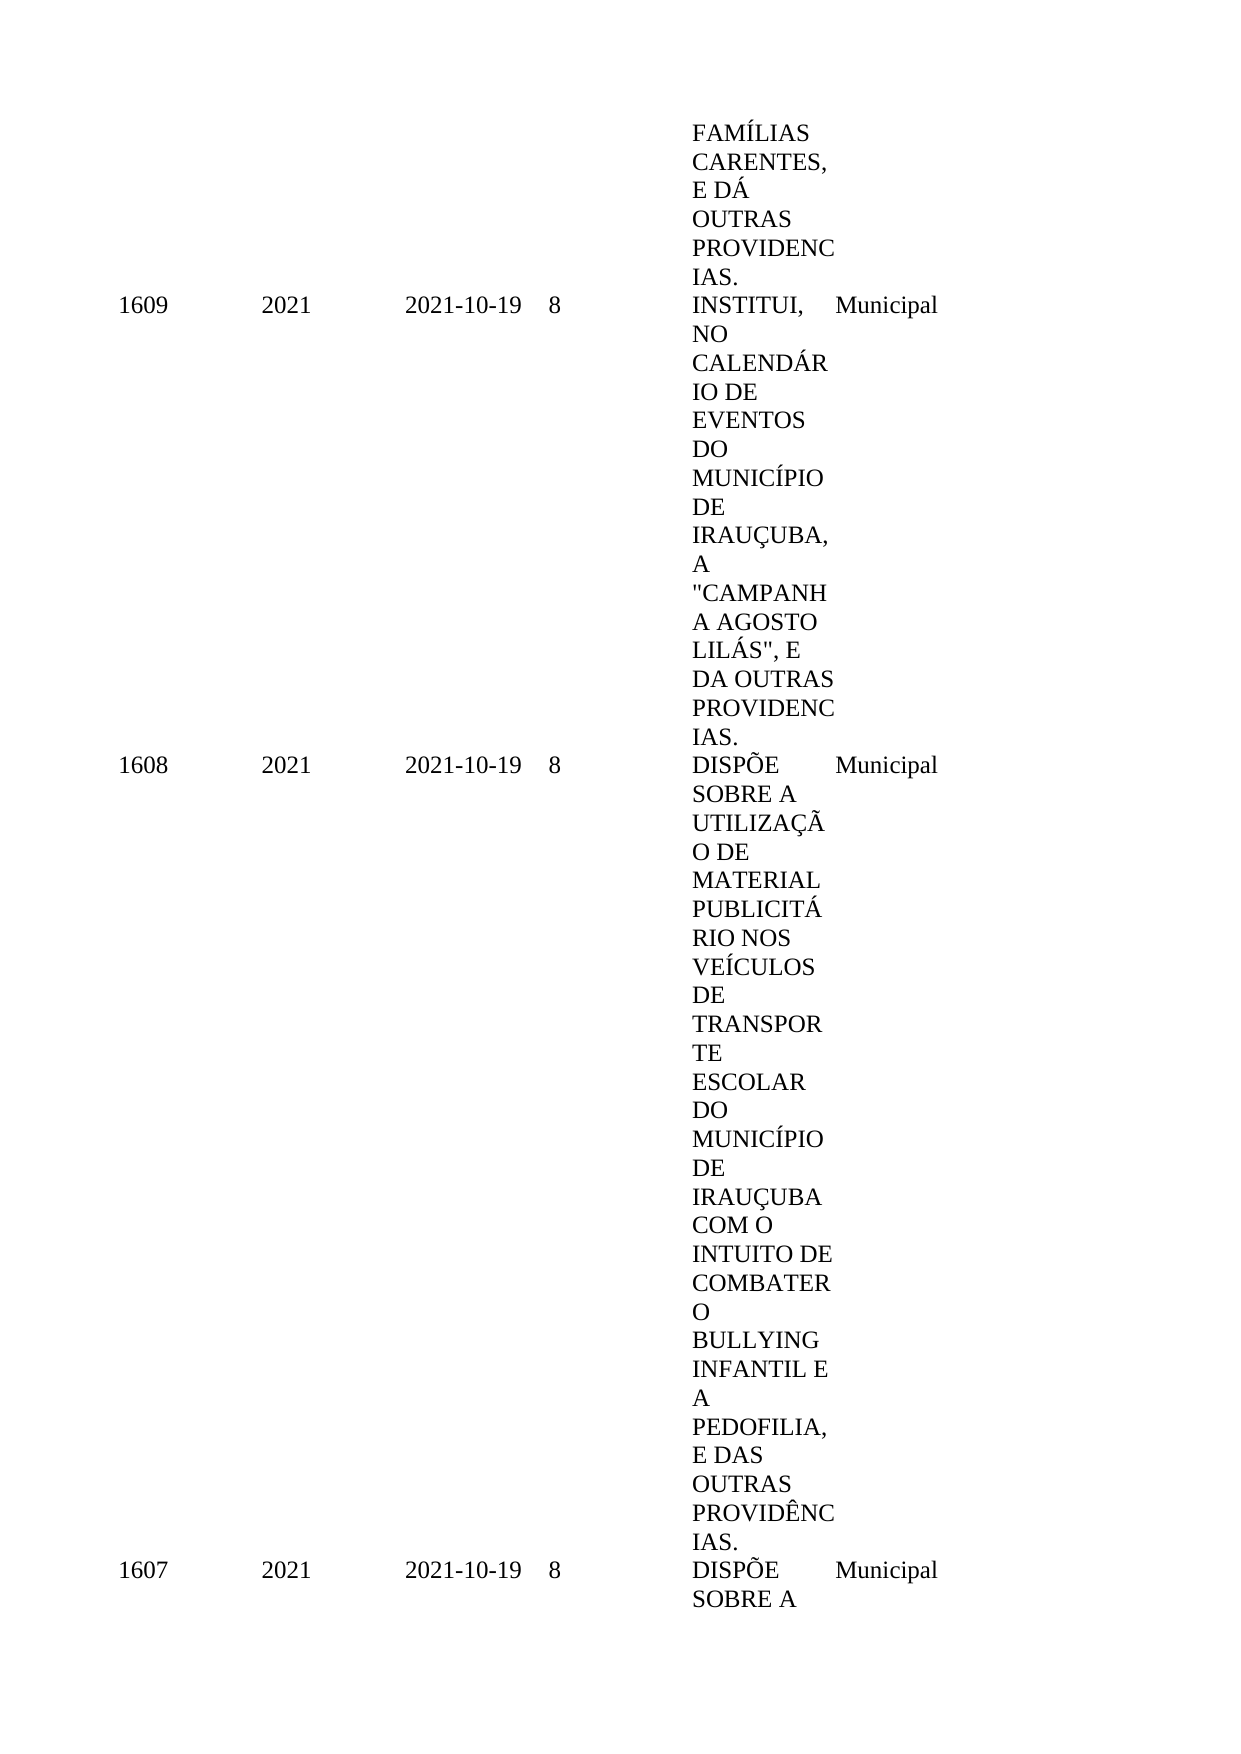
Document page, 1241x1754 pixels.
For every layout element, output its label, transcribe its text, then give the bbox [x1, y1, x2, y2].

table_cell [979, 291, 1122, 751]
table_cell 2021-10-19 [405, 1556, 548, 1613]
table_cell DISPÕE SOBRE A UTILIZAÇÃO DE MATERIAL PUBLICITÁRIO NOS VEÍCULOS DE TRANSPORTE ESCOLAR DO MUNICÍPIO DE IRAUÇUBA COM O INTUITO DE COMBATER O BULLYING INFANTIL E A PEDOFILIA, E DAS OUTRAS PROVIDÊNCIAS. [692, 751, 835, 1556]
table_cell [979, 1556, 1122, 1613]
table_cell Municipal [835, 1556, 979, 1613]
table_cell [835, 118, 979, 291]
table_cell INSTITUI, NO CALENDÁRIO DE EVENTOS DO MUNICÍPIO DE IRAUÇUBA, A "CAMPANHA AGOSTO LILÁS", E DA OUTRAS PROVIDENCIAS. [692, 291, 835, 751]
table_cell 8 [548, 1556, 692, 1613]
table_cell Municipal [835, 291, 979, 751]
table_cell 2021-10-19 [405, 291, 548, 751]
table_cell 2021-10-19 [405, 751, 548, 1556]
table_cell 1609 [118, 291, 261, 751]
table_cell 1608 [118, 751, 261, 1556]
table_cell 8 [548, 291, 692, 751]
table_cell [118, 118, 261, 291]
table_cell [261, 118, 405, 291]
table_cell [405, 118, 548, 291]
table_cell FAMÍLIAS CARENTES, E DÁ OUTRAS PROVIDENCIAS. [692, 118, 835, 291]
table_cell Municipal [835, 751, 979, 1556]
table_cell 1607 [118, 1556, 261, 1613]
table_cell 2021 [261, 751, 405, 1556]
table_cell DISPÕE SOBRE A [692, 1556, 835, 1613]
table_cell [548, 118, 692, 291]
table_cell 2021 [261, 291, 405, 751]
table_cell [979, 118, 1122, 291]
table_cell [979, 751, 1122, 1556]
table_cell 8 [548, 751, 692, 1556]
table_cell 2021 [261, 1556, 405, 1613]
